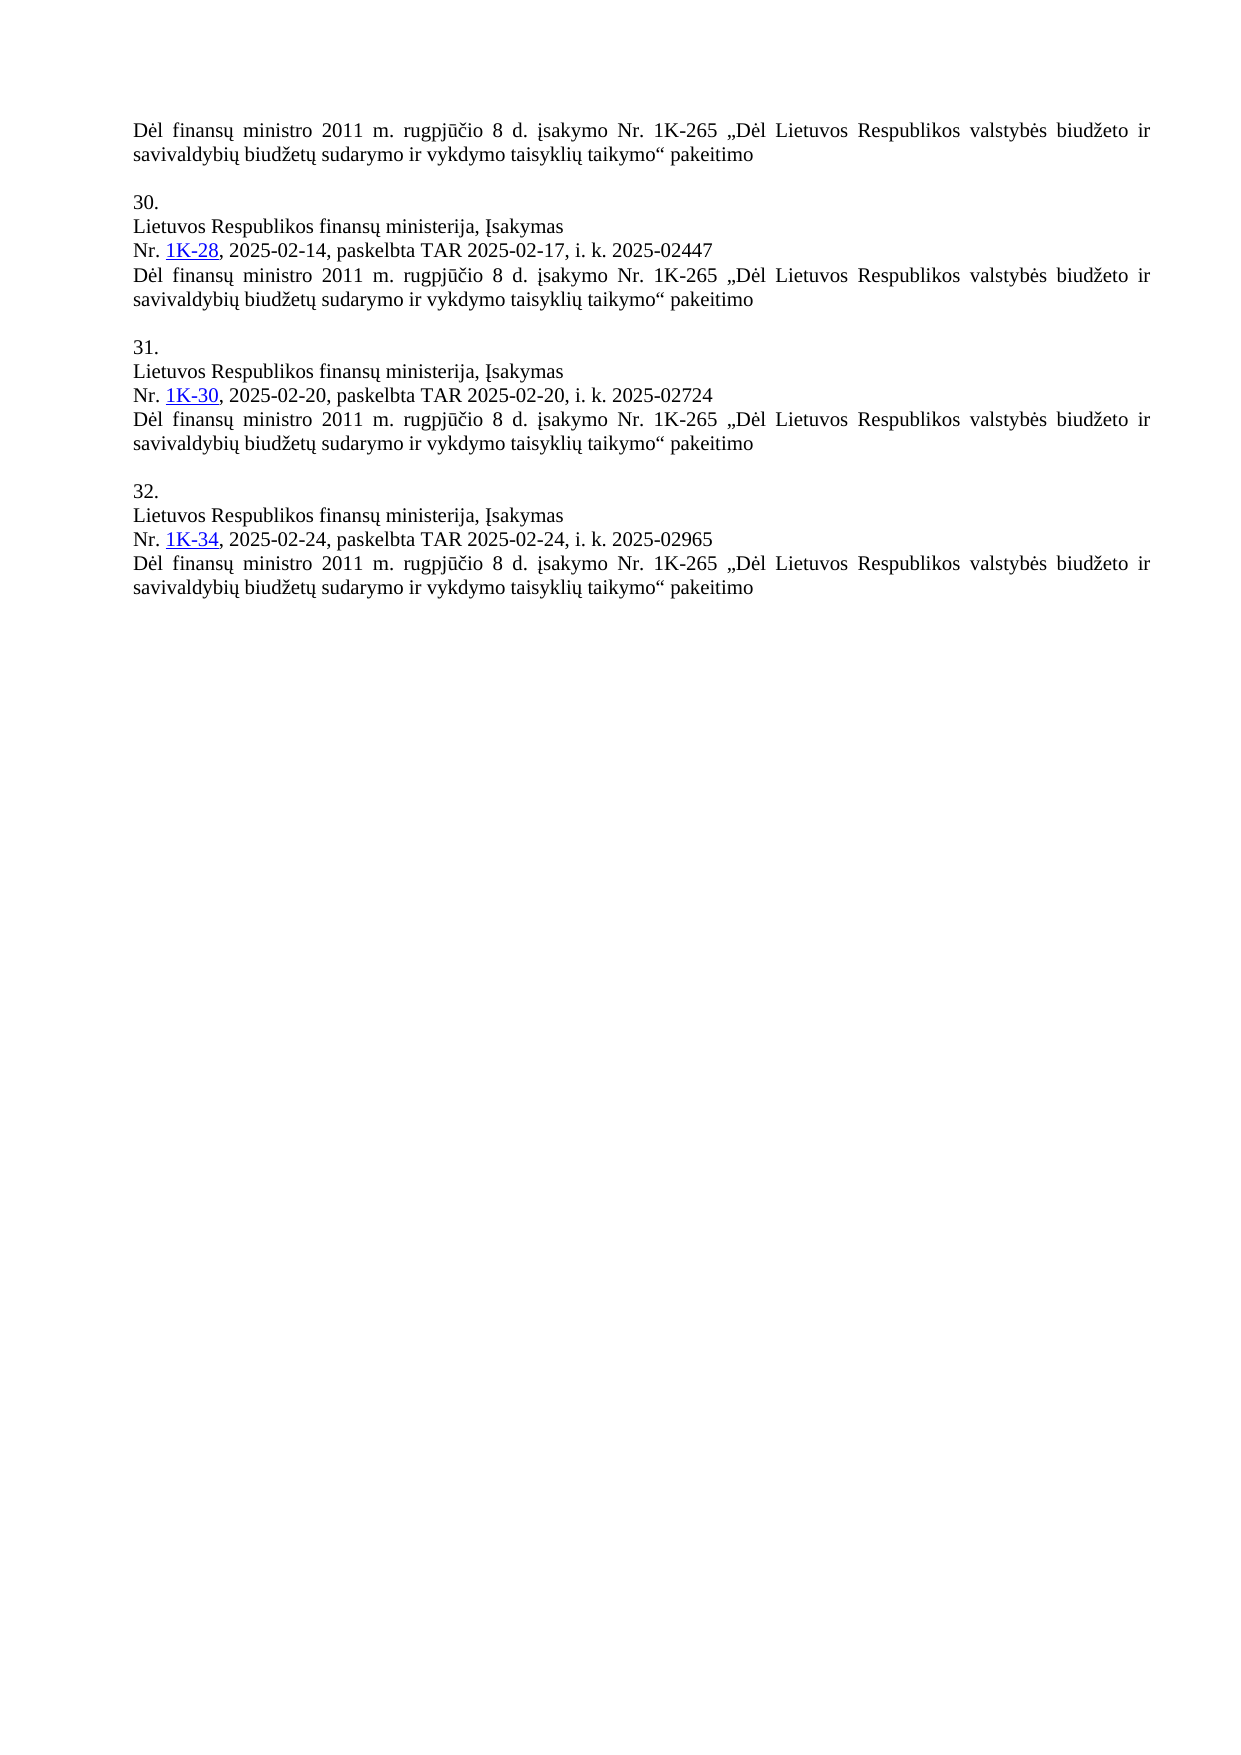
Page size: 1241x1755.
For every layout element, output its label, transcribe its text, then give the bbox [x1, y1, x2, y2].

text Dėl finansų ministro 2011 m. rugpjūčio 8 d. įsakymo Nr. 1K-265 „Dėl Lietuvos Respublikos valstybės biudžeto ir savivaldybių biudžetų sudarymo ir vykdymo taisyklių taikymo“ pakeitimo [133, 407, 1152, 455]
text Lietuvos Respublikos finansų ministerija, Įsakymas [133, 359, 1152, 383]
text Lietuvos Respublikos finansų ministerija, Įsakymas [133, 503, 1152, 527]
text Nr. 1K-34, 2025-02-24, paskelbta TAR 2025-02-24, i. k. 2025-02965 [133, 527, 1152, 551]
text 30. [133, 190, 1152, 214]
text Dėl finansų ministro 2011 m. rugpjūčio 8 d. įsakymo Nr. 1K-265 „Dėl Lietuvos Respublikos valstybės biudžeto ir savivaldybių biudžetų sudarymo ir vykdymo taisyklių taikymo“ pakeitimo [133, 262, 1152, 311]
text 31. [133, 335, 1152, 359]
text Nr. 1K-28, 2025-02-14, paskelbta TAR 2025-02-17, i. k. 2025-02447 [133, 238, 1152, 262]
text Dėl finansų ministro 2011 m. rugpjūčio 8 d. įsakymo Nr. 1K-265 „Dėl Lietuvos Respublikos valstybės biudžeto ir savivaldybių biudžetų sudarymo ir vykdymo taisyklių taikymo“ pakeitimo [133, 551, 1152, 599]
text 32. [133, 479, 1152, 503]
text Dėl finansų ministro 2011 m. rugpjūčio 8 d. įsakymo Nr. 1K-265 „Dėl Lietuvos Respublikos valstybės biudžeto ir savivaldybių biudžetų sudarymo ir vykdymo taisyklių taikymo“ pakeitimo [133, 118, 1152, 166]
text Lietuvos Respublikos finansų ministerija, Įsakymas [133, 214, 1152, 238]
text Nr. 1K-30, 2025-02-20, paskelbta TAR 2025-02-20, i. k. 2025-02724 [133, 383, 1152, 407]
